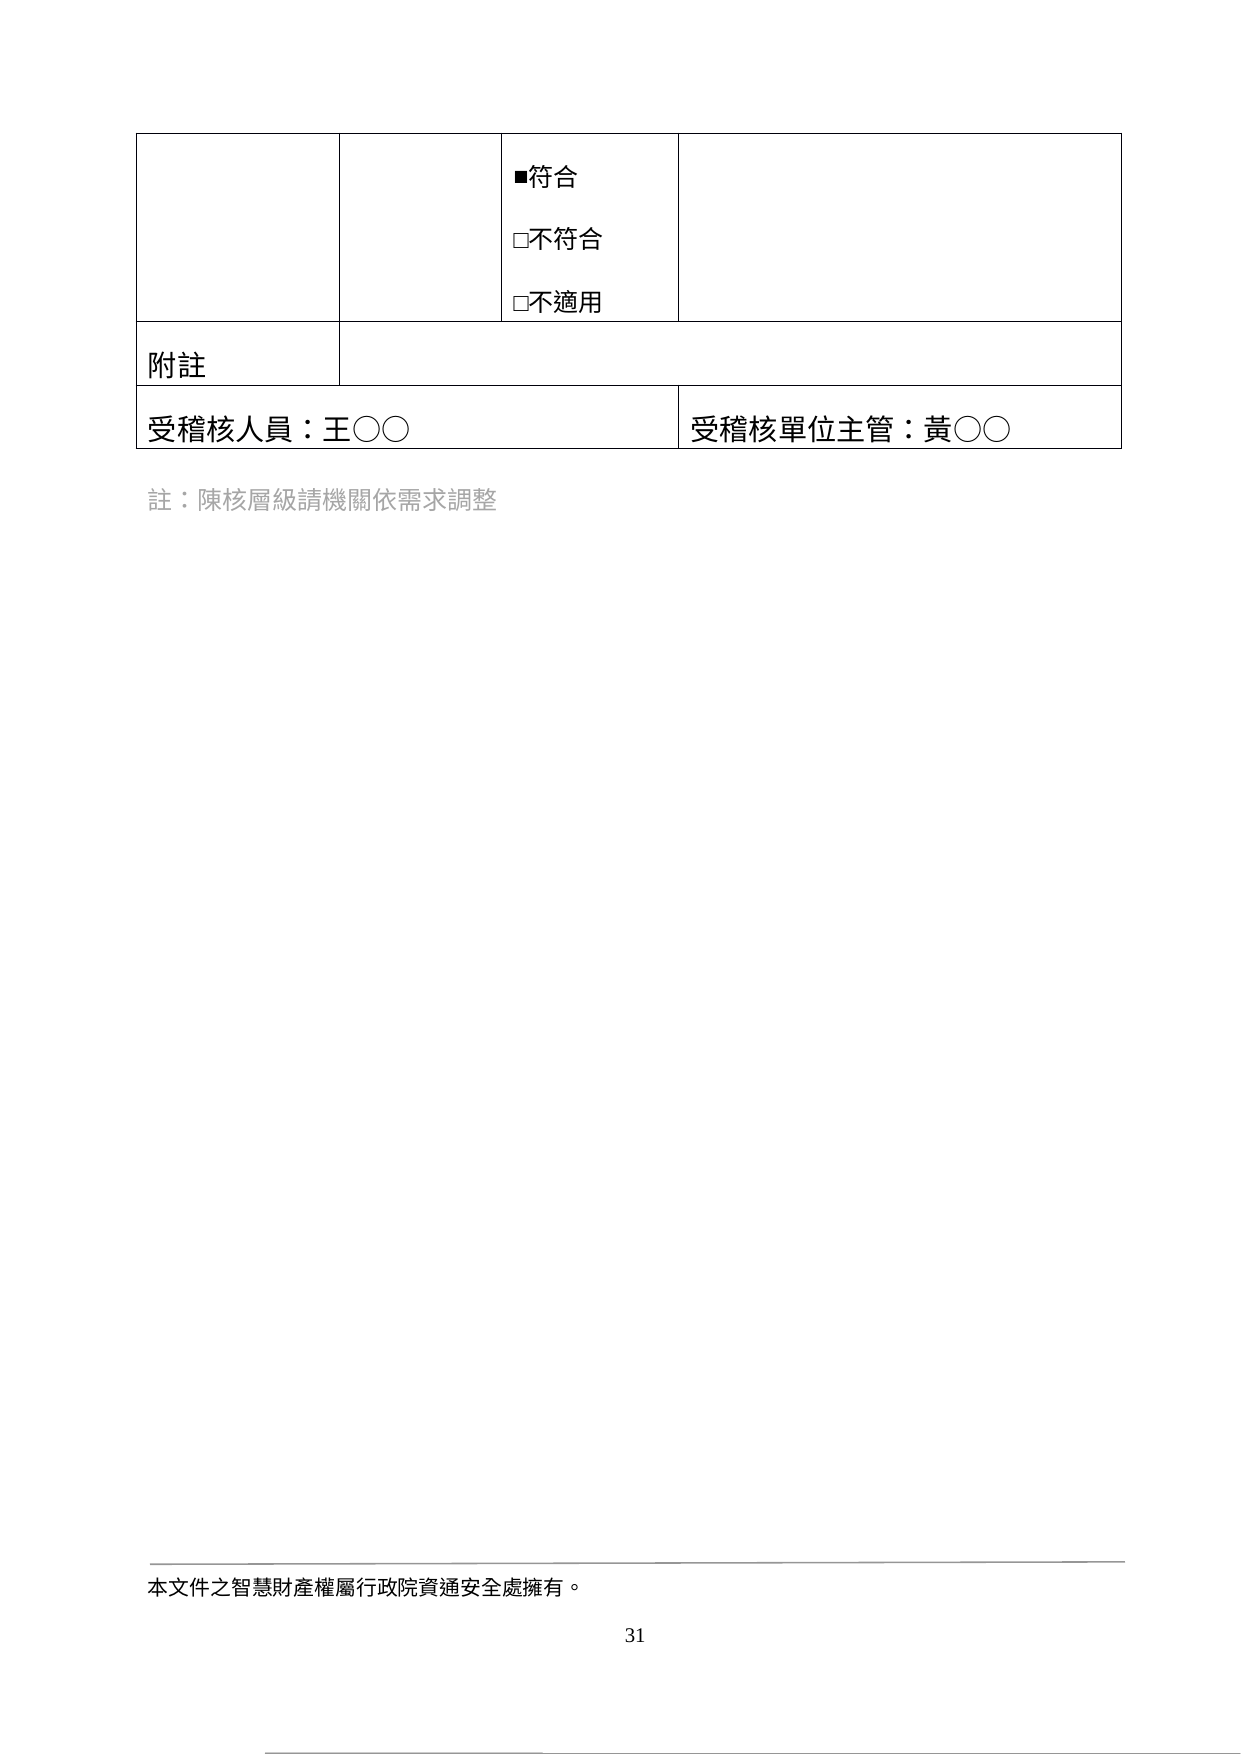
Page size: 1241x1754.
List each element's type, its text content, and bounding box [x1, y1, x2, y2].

table_cell ■符合 □不符合 □不適用 [502, 134, 678, 321]
table_cell [679, 134, 1121, 321]
table_cell 受稽核人員：王○○ [137, 386, 678, 448]
table_cell [340, 322, 1121, 384]
text 註：陳核層級請機關依需求調整 [148, 457, 1122, 519]
table_cell 受稽核單位主管：黃○○ [679, 386, 1121, 448]
table_cell [340, 134, 501, 321]
table_cell [137, 134, 339, 321]
table_cell 附註 [137, 322, 339, 384]
